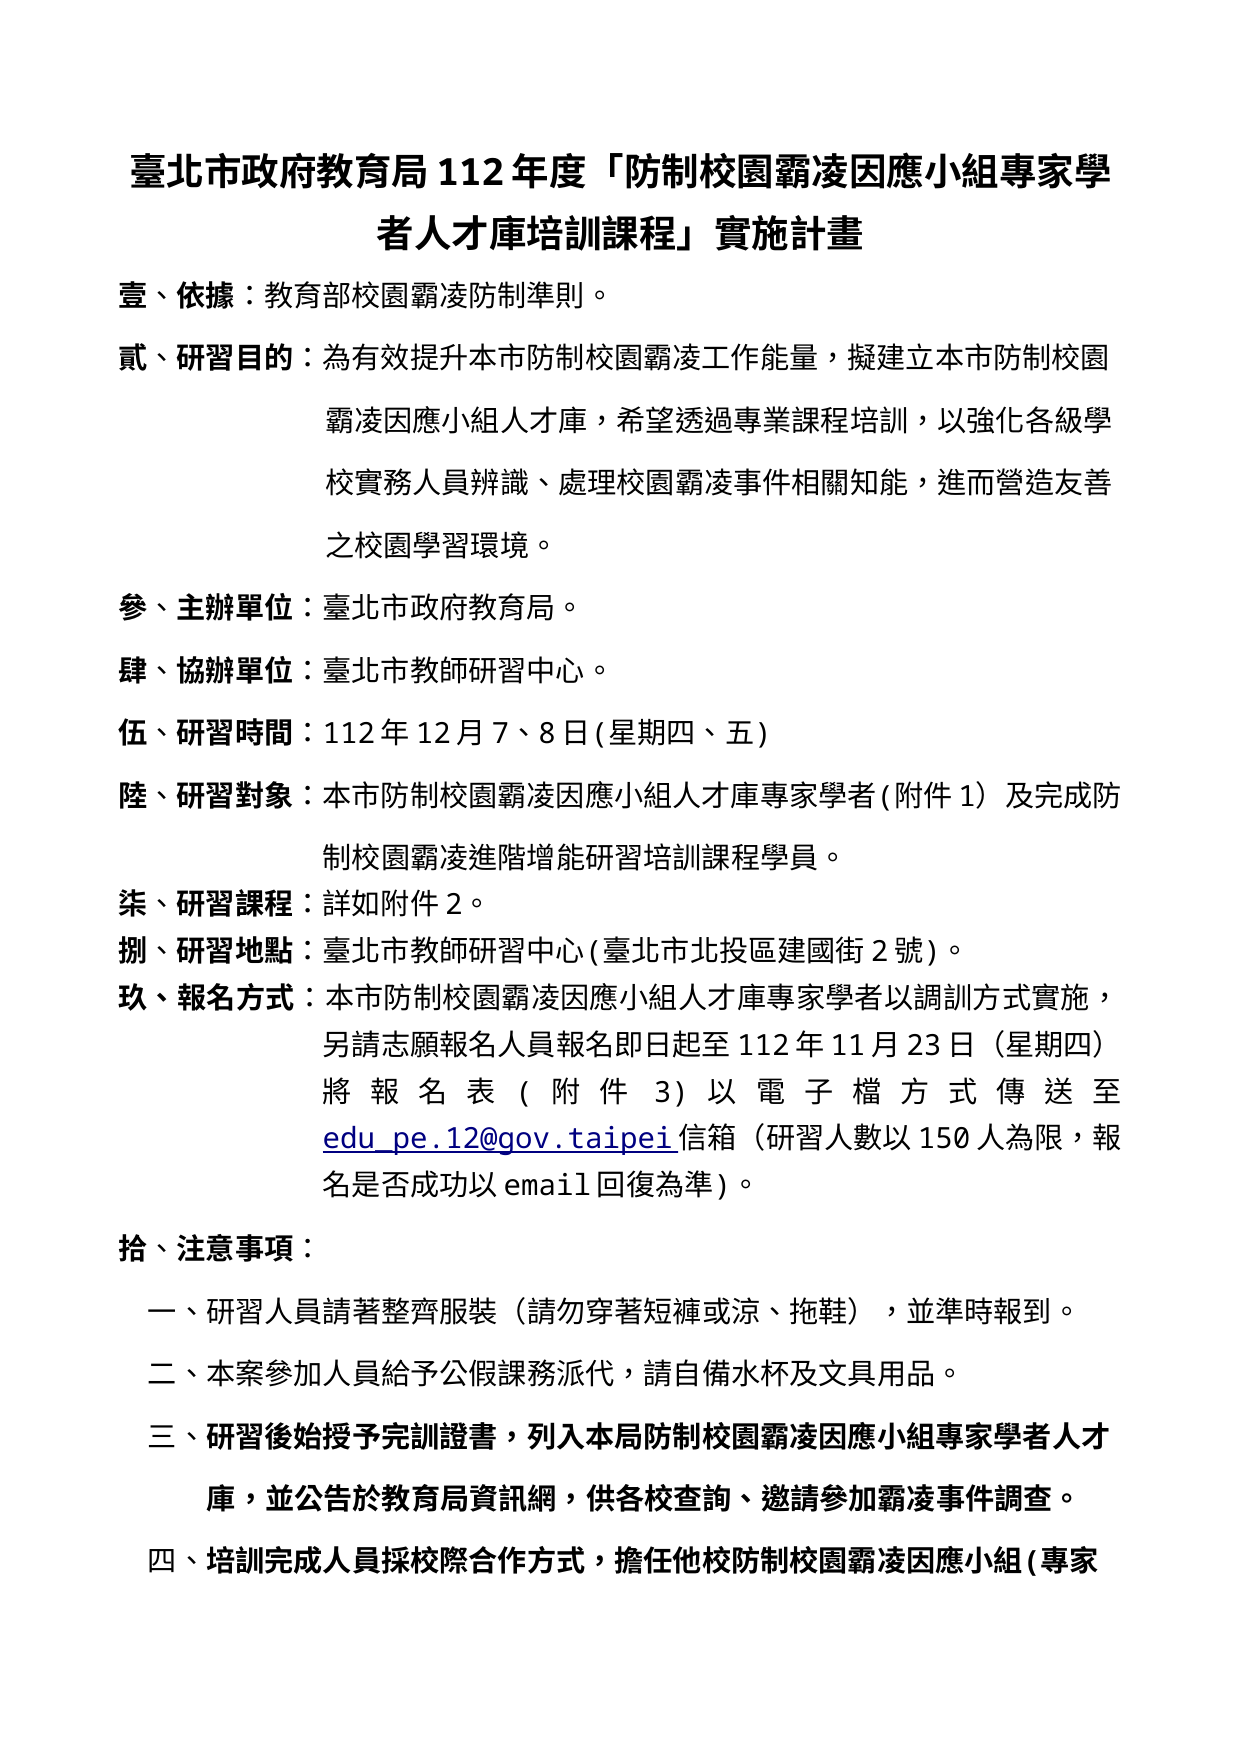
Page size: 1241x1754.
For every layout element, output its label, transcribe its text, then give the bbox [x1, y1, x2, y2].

text 一、研習人員請著整齊服裝（請勿穿著短褲或涼、拖鞋），並準時報到。 [148, 1268, 1122, 1330]
text 陸、研習對象：本市防制校園霸凌因應小組人才庫專家學者(附件1）及完成防制校園霸凌進階增能研習培訓課程學員。 [118, 752, 1122, 877]
text 拾、注意事項： [118, 1205, 1122, 1268]
text 參、主辦單位：臺北市政府教育局。 [118, 564, 1122, 627]
text 伍、研習時間：112年12月7、8日(星期四、五) [118, 689, 1122, 752]
text 壹、依據：教育部校園霸凌防制準則。 [118, 252, 1122, 314]
text 肆、協辦單位：臺北市教師研習中心。 [118, 627, 1122, 689]
text 三、研習後始授予完訓證書，列入本局防制校園霸凌因應小組專家學者人才庫，並公告於教育局資訊網，供各校查詢、邀請參加霸凌事件調查。 [148, 1393, 1122, 1518]
text 貳、研習目的：為有效提升本市防制校園霸凌工作能量，擬建立本市防制校園 霸凌因應小組人才庫，希望透過專業課程培訓，以強化各級學校實務人員辨識、處理校園霸凌事件相關知能，進而營造友善之校園學習環境。 [118, 314, 1122, 564]
text 玖、報名方式：本市防制校園霸凌因應小組人才庫專家學者以調訓方式實施，另請志願報名人員報名即日起至112年11月23日（星期四）將報名表(附件3)以電子檔方式傳送至edu_pe.12@gov.taipei信箱（研習人數以150人為限，報名是否成功以email回復為準)。 [118, 971, 1122, 1205]
text 四、培訓完成人員採校際合作方式，擔任他校防制校園霸凌因應小組(專家代表)與本市防制校園霸凌巡迴宣教師資，請斟酌自身時間與意願報名。 [148, 1518, 1122, 1580]
text 捌、研習地點：臺北市教師研習中心(臺北市北投區建國街2號)。 [118, 924, 1122, 971]
text 臺北市政府教育局112年度「防制校園霸凌因應小組專家學者人才庫培訓課程」實施計畫 [118, 127, 1122, 252]
text 柒、研習課程：詳如附件2。 [118, 877, 1122, 924]
text 二、本案參加人員給予公假課務派代，請自備水杯及文具用品。 [148, 1330, 1122, 1393]
